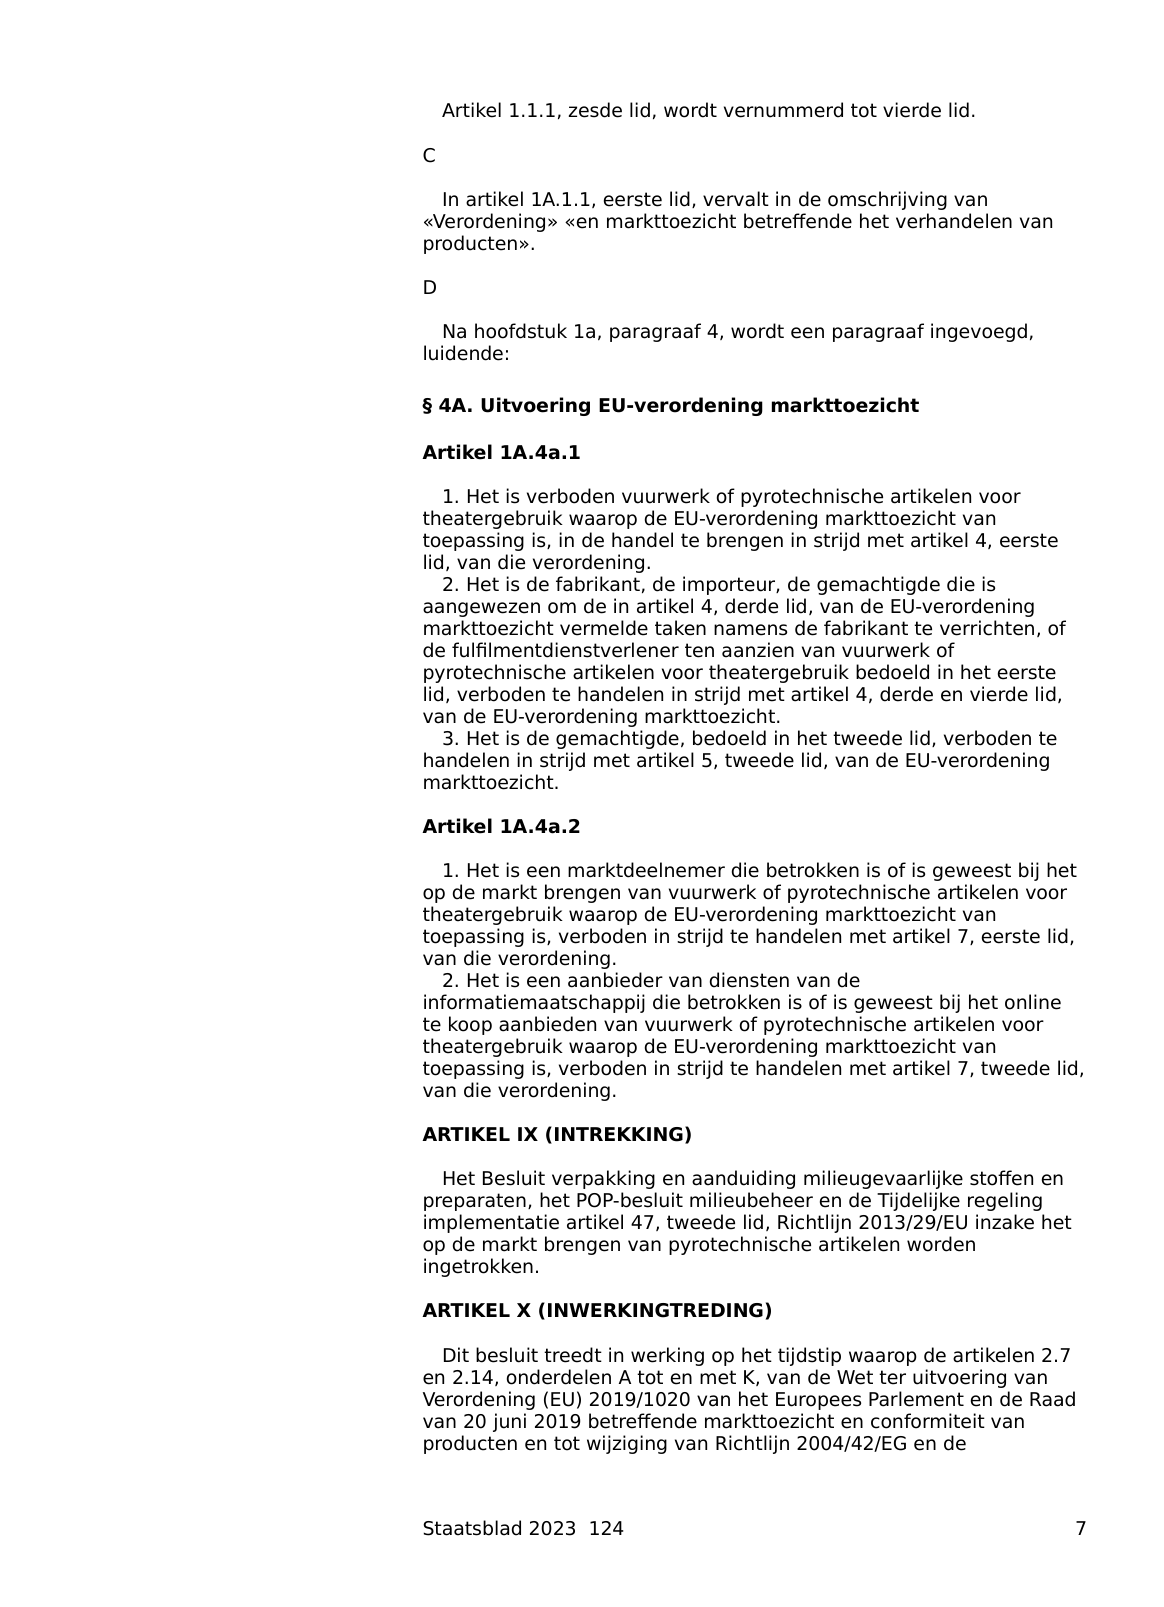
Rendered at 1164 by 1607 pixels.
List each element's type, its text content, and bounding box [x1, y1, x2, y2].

subtitle ARTIKEL IX (INTREKKING) [422, 1124, 1087, 1146]
subtitle ARTIKEL X (INWERKINGTREDING) [422, 1300, 1087, 1322]
text 2. Het is de fabrikant, de importeur, de gemachtigde die is aangewezen om de in artikel 4, derde lid, van de EU-verordening markttoezicht vermelde taken namens de fabrikant te verrichten, of de fulfilmentdienstverlener ten aanzien van vuurwerk of pyrotechnische artikelen voor theatergebruik bedoeld in het eerste lid, verboden te handelen in strijd met artikel 4, derde en vierde lid, van de EU-verordening markttoezicht. [422, 574, 1087, 728]
subtitle § 4A. Uitvoering EU-verordening markttoezicht [422, 395, 1087, 417]
text 1. Het is verboden vuurwerk of pyrotechnische artikelen voor theatergebruik waarop de EU-verordening markttoezicht van toepassing is, in de handel te brengen in strijd met artikel 4, eerste lid, van die verordening. [422, 486, 1087, 574]
text Het Besluit verpakking en aanduiding milieugevaarlijke stoffen en preparaten, het POP-besluit milieubeheer en de Tijdelijke regeling implementatie artikel 47, tweede lid, Richtlijn 2013/29/EU inzake het op de markt brengen van pyrotechnische artikelen worden ingetrokken. [422, 1168, 1087, 1278]
text Na hoofdstuk 1a, paragraaf 4, wordt een paragraaf ingevoegd, luidende: [422, 321, 1087, 365]
subtitle Artikel 1A.4a.2 [422, 816, 1087, 838]
text In artikel 1A.1.1, eerste lid, vervalt in de omschrijving van «Verordening» «en markttoezicht betreffende het verhandelen van producten». [422, 189, 1087, 255]
text 2. Het is een aanbieder van diensten van de informatiemaatschappij die betrokken is of is geweest bij het online te koop aanbieden van vuurwerk of pyrotechnische artikelen voor theatergebruik waarop de EU-verordening markttoezicht van toepassing is, verboden in strijd te handelen met artikel 7, tweede lid, van die verordening. [422, 970, 1087, 1102]
subtitle Artikel 1A.4a.1 [422, 442, 1087, 464]
text 1. Het is een marktdeelnemer die betrokken is of is geweest bij het op de markt brengen van vuurwerk of pyrotechnische artikelen voor theatergebruik waarop de EU-verordening markttoezicht van toepassing is, verboden in strijd te handelen met artikel 7, eerste lid, van die verordening. [422, 860, 1087, 970]
text 3. Het is de gemachtigde, bedoeld in het tweede lid, verboden te handelen in strijd met artikel 5, tweede lid, van de EU-verordening markttoezicht. [422, 728, 1087, 794]
text C [422, 144, 1087, 167]
text D [422, 277, 1087, 299]
text Artikel 1.1.1, zesde lid, wordt vernummerd tot vierde lid. [422, 100, 1087, 122]
text Dit besluit treedt in werking op het tijdstip waarop de artikelen 2.7 en 2.14, onderdelen A tot en met K, van de Wet ter uitvoering van Verordening (EU) 2019/1020 van het Europees Parlement en de Raad van 20 juni 2019 betreffende markttoezicht en conformiteit van producten en tot wijziging van Richtlijn 2004/42/EG en de [422, 1344, 1087, 1454]
